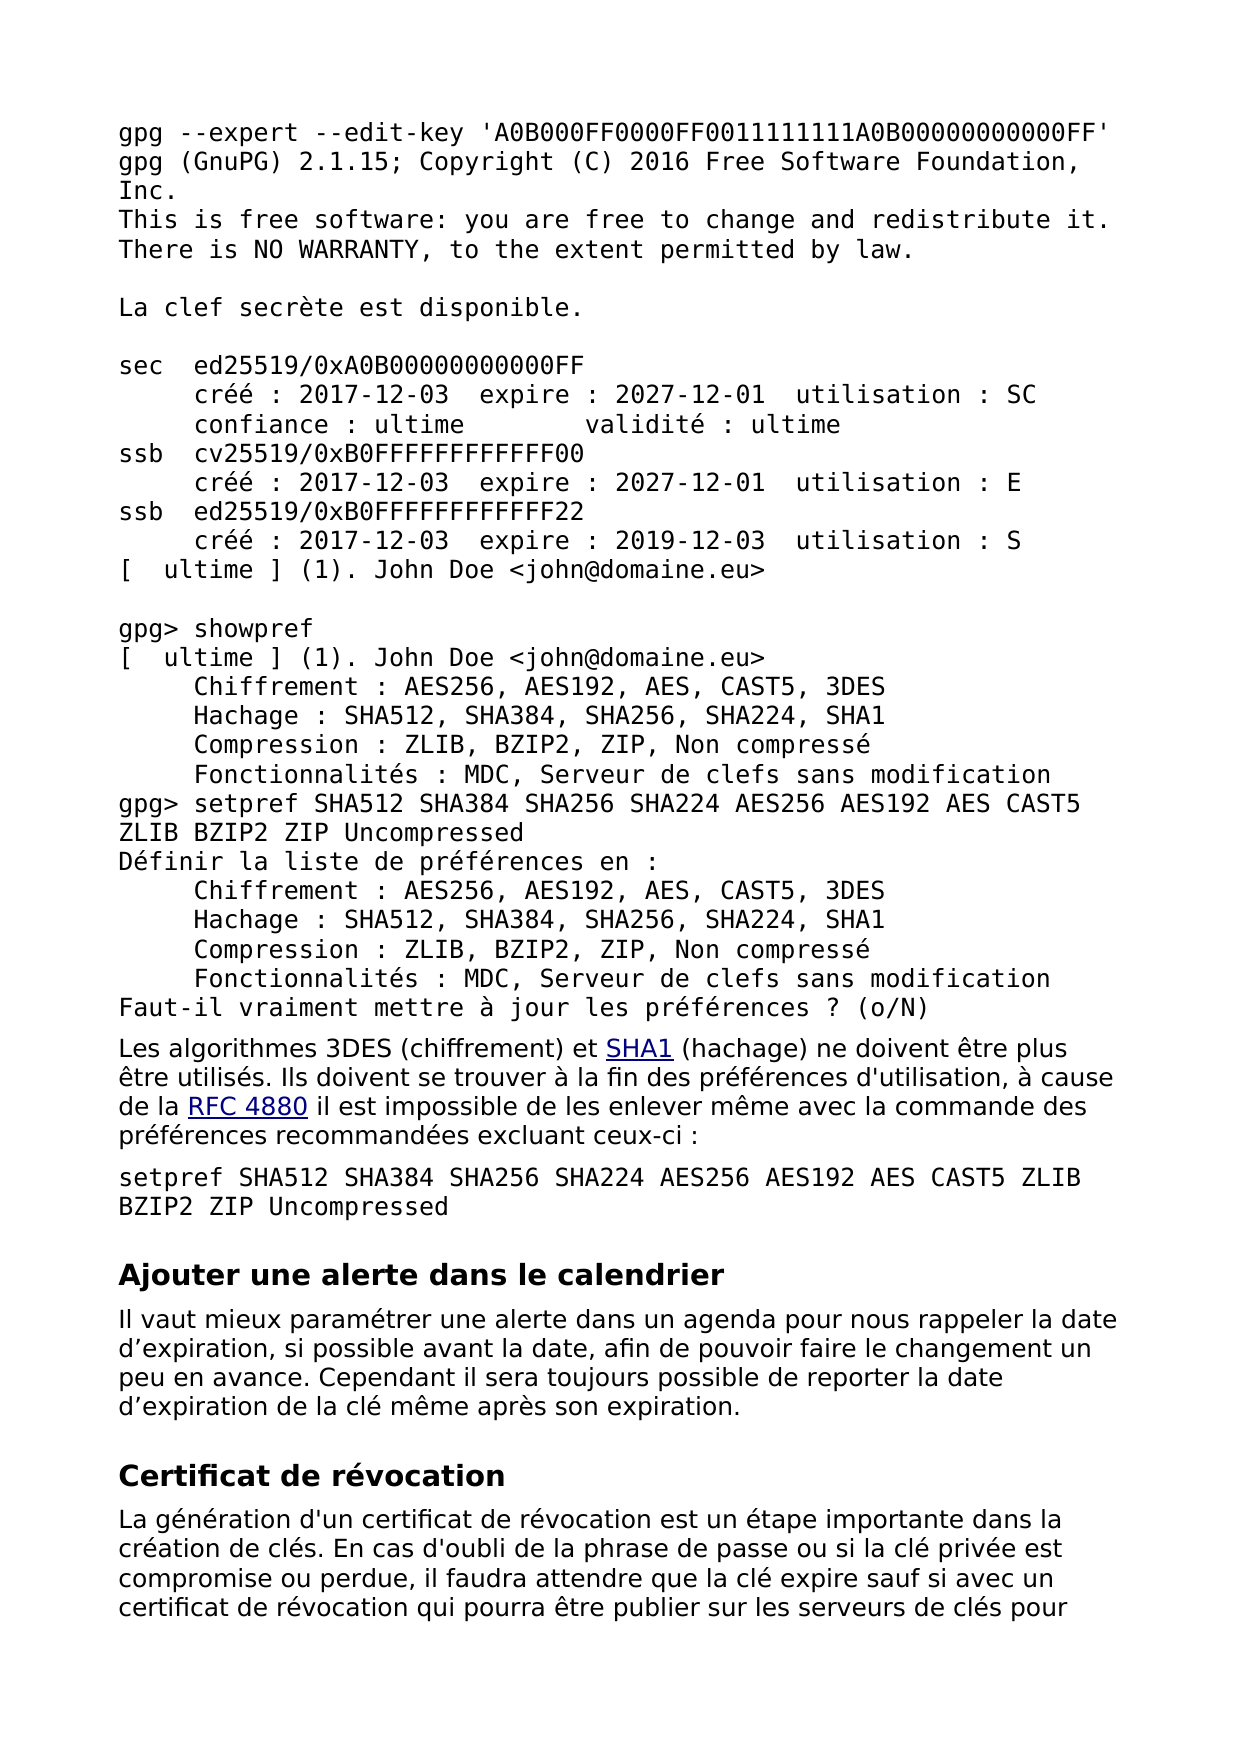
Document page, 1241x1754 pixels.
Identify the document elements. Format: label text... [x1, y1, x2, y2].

text setpref SHA512 SHA384 SHA256 SHA224 AES256 AES192 AES CAST5 ZLIB BZIP2 ZIP Uncompressed [118, 1163, 1122, 1222]
text Les algorithmes 3DES (chiffrement) et SHA1 (hachage) ne doivent être plus être utilisés. Ils doivent se trouver à la fin des préférences d'utilisation, à cause de la RFC 4880 il est impossible de les enlever même avec la commande des préférences recommandées excluant ceux-ci : [118, 1034, 1122, 1151]
subtitle Certificat de révocation [118, 1459, 1122, 1493]
subtitle Ajouter une alerte dans le calendrier [118, 1258, 1122, 1292]
text gpg --expert --edit-key 'A0B000FF0000FF0011111111A0B00000000000FF' gpg (GnuPG) 2.1.15; Copyright (C) 2016 Free Software Foundation, Inc. This is free software: you are free to change and redistribute it. There is NO WARRANTY, to the extent permitted by law. La clef secrète est disponible. sec ed25519/0xA0B00000000000FF créé : 2017-12-03 expire : 2027-12-01 utilisation : SC confiance : ultime validité : ultime ssb cv25519/0xB0FFFFFFFFFFFF00 créé : 2017-12-03 expire : 2027-12-01 utilisation : E ssb ed25519/0xB0FFFFFFFFFFFF22 créé : 2017-12-03 expire : 2019-12-03 utilisation : S [ ultime ] (1). John Doe <john@domaine.eu> gpg> showpref [ ultime ] (1). John Doe <john@domaine.eu> Chiffrement : AES256, AES192, AES, CAST5, 3DES Hachage : SHA512, SHA384, SHA256, SHA224, SHA1 Compression : ZLIB, BZIP2, ZIP, Non compressé Fonctionnalités : MDC, Serveur de clefs sans modification gpg> setpref SHA512 SHA384 SHA256 SHA224 AES256 AES192 AES CAST5 ZLIB BZIP2 ZIP Uncompressed Définir la liste de préférences en : Chiffrement : AES256, AES192, AES, CAST5, 3DES Hachage : SHA512, SHA384, SHA256, SHA224, SHA1 Compression : ZLIB, BZIP2, ZIP, Non compressé Fonctionnalités : MDC, Serveur de clefs sans modification Faut-il vraiment mettre à jour les préférences ? (o/N) [118, 118, 1122, 1022]
text La génération d'un certificat de révocation est un étape importante dans la création de clés. En cas d'oubli de la phrase de passe ou si la clé privée est compromise ou perdue, il faudra attendre que la clé expire sauf si avec un certificat de révocation qui pourra être publier sur les serveurs de clés pour [118, 1505, 1122, 1622]
text Il vaut mieux paramétrer une alerte dans un agenda pour nous rappeler la date d’expiration, si possible avant la date, afin de pouvoir faire le changement un peu en avance. Cependant il sera toujours possible de reporter la date d’expiration de la clé même après son expiration. [118, 1305, 1122, 1421]
